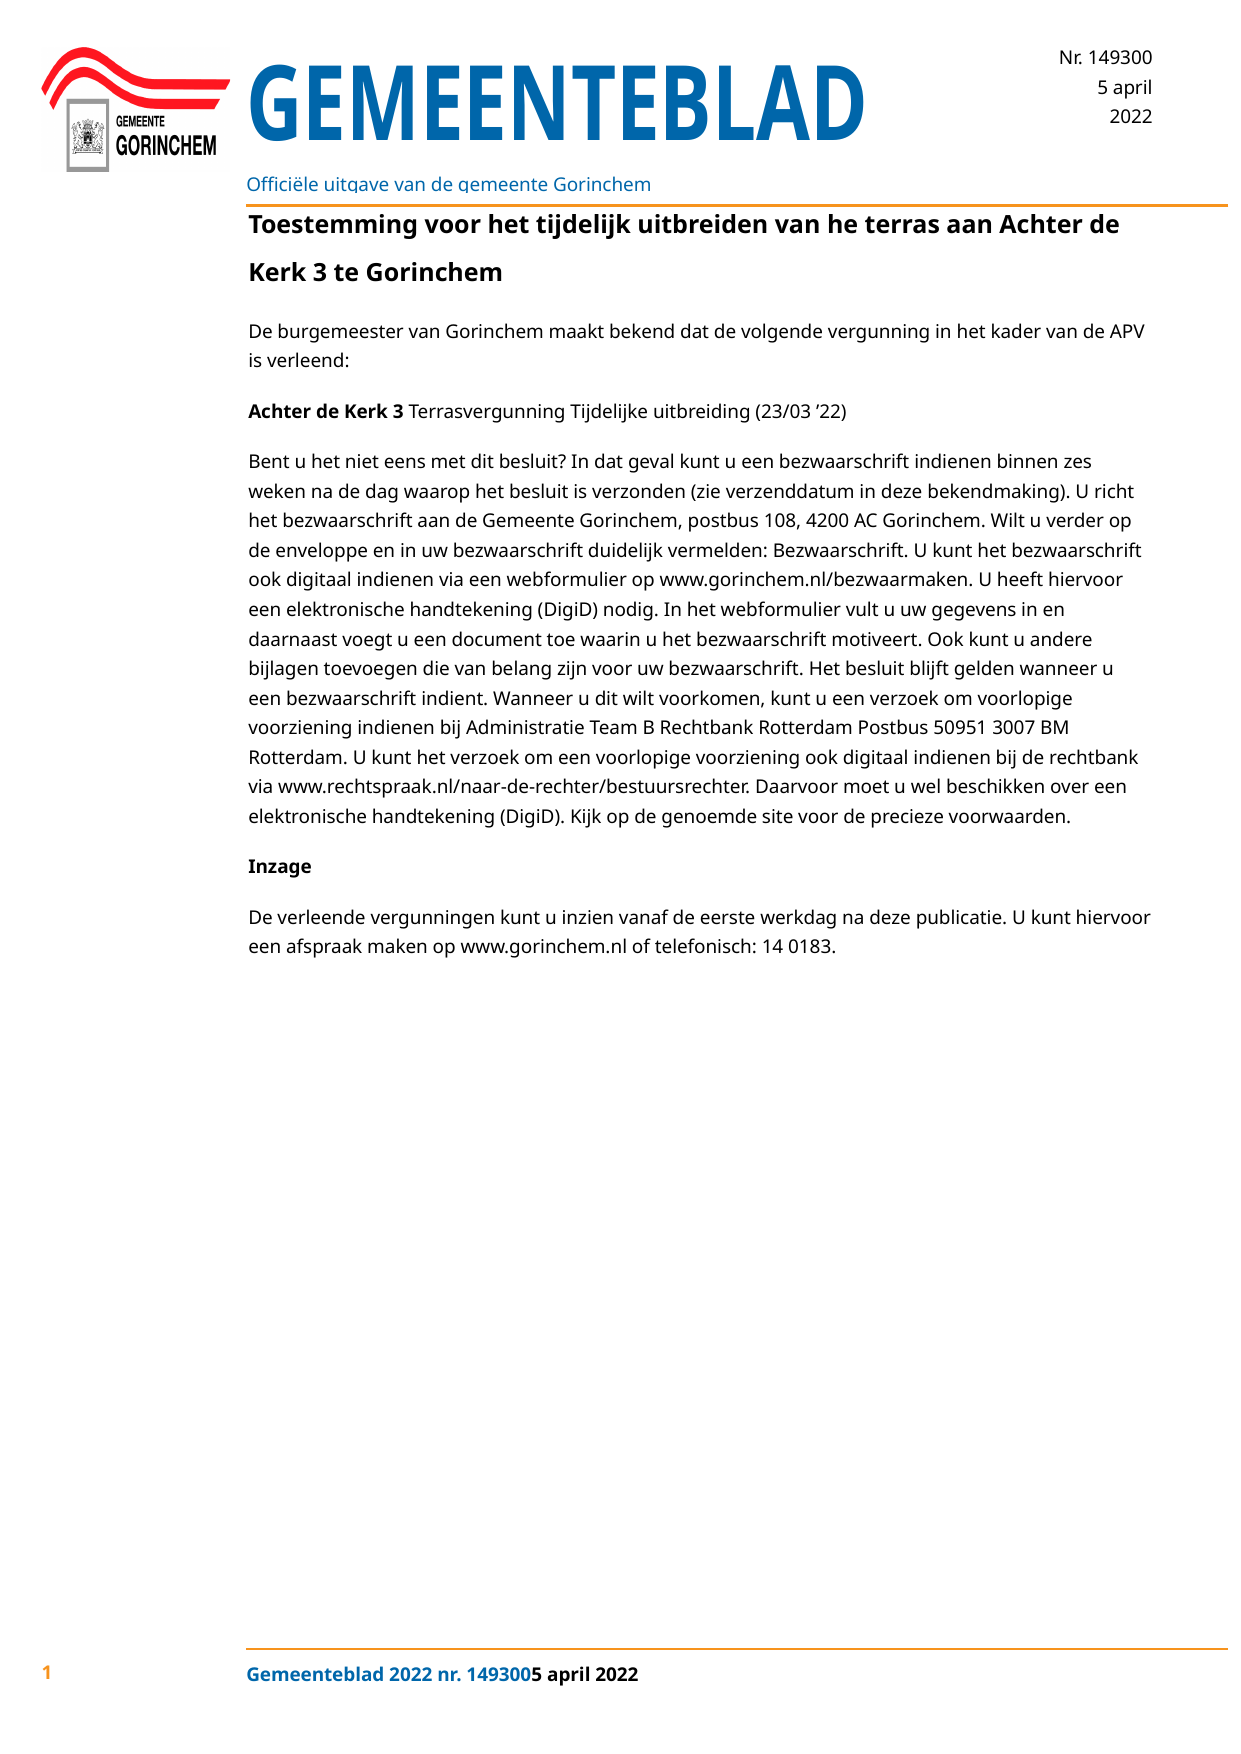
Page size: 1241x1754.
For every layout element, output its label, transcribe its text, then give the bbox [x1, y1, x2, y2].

text De burgemeester van Gorinchem maakt bekend dat de volgende vergunning in het kader van de APV is verleend: [248, 318, 1152, 373]
text Inzage [248, 854, 1152, 879]
text De verleende vergunningen kunt u inzien vanaf de eerste werkdag na deze publicatie. U kunt hiervoor een afspraak maken op www.gorinchem.nl of telefonisch: 14 0183. [248, 904, 1152, 959]
picture [41, 47, 231, 172]
text Achter de Kerk 3 Terrasvergunning Tijdelijke uitbreiding (23/03 ’22) [248, 398, 1152, 424]
text Toestemming voor het tijdelijk uitbreiden van he terras aan Achter de Kerk 3 te Gorinchem [248, 207, 1152, 288]
text Bent u het niet eens met dit besluit? In dat geval kunt u een bezwaarschrift indienen binnen zes weken na de dag waarop het besluit is verzonden (zie verzenddatum in deze bekendmaking). U richt het bezwaarschrift aan de Gemeente Gorinchem, postbus 108, 4200 AC Gorinchem. Wilt u verder op de enveloppe en in uw bezwaarschrift duidelijk vermelden: Bezwaarschrift. U kunt het bezwaarschrift ook digitaal indienen via een webformulier op www.gorinchem.nl/bezwaarmaken. U heeft hiervoor een elektronische handtekening (DigiD) nodig. In het webformulier vult u uw gegevens in en daarnaast voegt u een document toe waarin u het bezwaarschrift motiveert. Ook kunt u andere bijlagen toevoegen die van belang zijn voor uw bezwaarschrift. Het besluit blijft gelden wanneer u een bezwaarschrift indient. Wanneer u dit wilt voorkomen, kunt u een verzoek om voorlopige voorziening indienen bij Administratie Team B Rechtbank Rotterdam Postbus 50951 3007 BM Rotterdam. U kunt het verzoek om een voorlopige voorziening ook digitaal indienen bij de rechtbank via www.rechtspraak.nl/naar-de-rechter/bestuursrechter. Daarvoor moet u wel beschikken over een elektronische handtekening (DigiD). Kijk op de genoemde site voor de precieze voorwaarden. [248, 448, 1152, 829]
